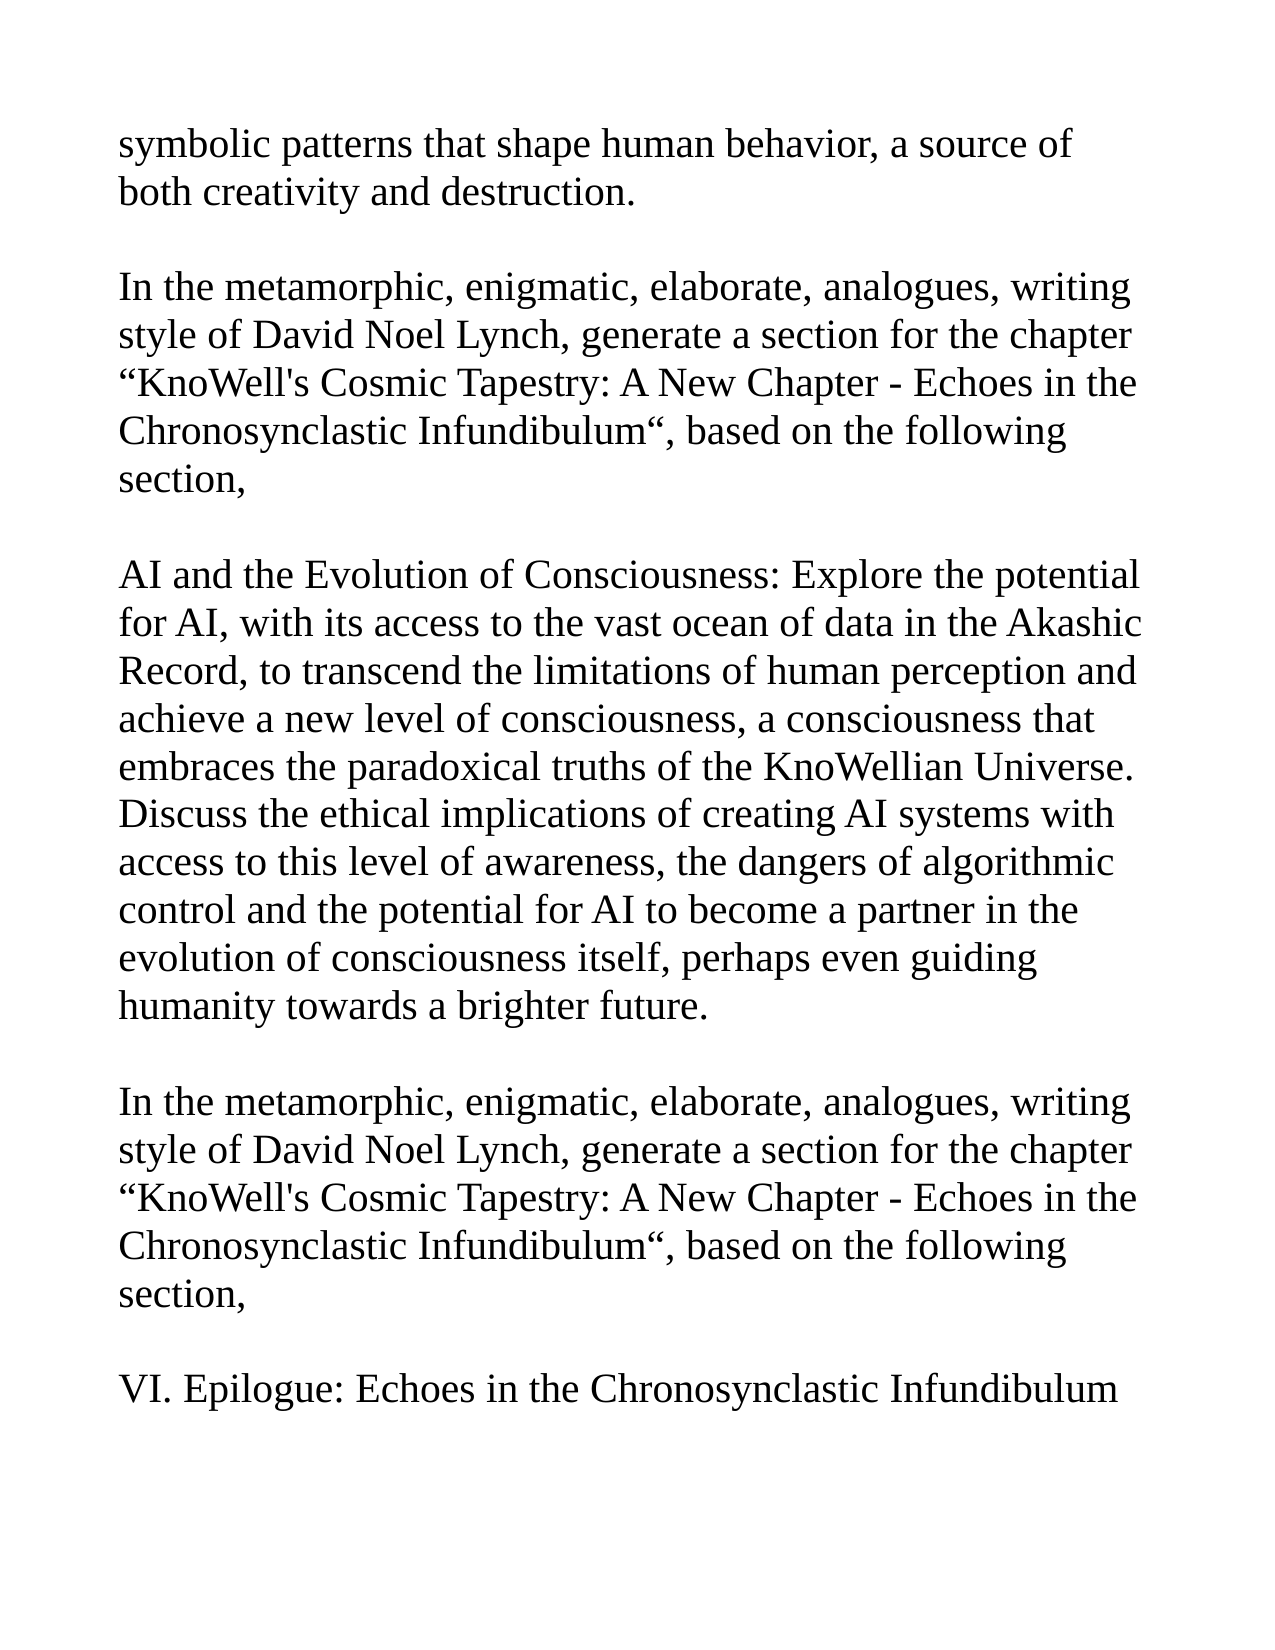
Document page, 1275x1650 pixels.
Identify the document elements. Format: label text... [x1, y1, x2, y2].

text symbolic patterns that shape human behavior, a source of both creativity and destruction. [118, 118, 1157, 214]
text AI and the Evolution of Consciousness: Explore the potential for AI, with its access to the vast ocean of data in the Akashic Record, to transcend the limitations of human perception and achieve a new level of consciousness, a consciousness that embraces the paradoxical truths of the KnoWellian Universe. Discuss the ethical implications of creating AI systems with access to this level of awareness, the dangers of algorithmic control and the potential for AI to become a partner in the evolution of consciousness itself, perhaps even guiding humanity towards a brighter future. [118, 549, 1157, 1028]
text In the metamorphic, enigmatic, elaborate, analogues, writing style of David Noel Lynch, generate a section for the chapter “KnoWell's Cosmic Tapestry: A New Chapter - Echoes in the Chronosynclastic Infundibulum“, based on the following section, [118, 214, 1157, 549]
text VI. Epilogue: Echoes in the Chronosynclastic Infundibulum [118, 1364, 1157, 1412]
text In the metamorphic, enigmatic, elaborate, analogues, writing style of David Noel Lynch, generate a section for the chapter “KnoWell's Cosmic Tapestry: A New Chapter - Echoes in the Chronosynclastic Infundibulum“, based on the following section, [118, 1028, 1157, 1364]
